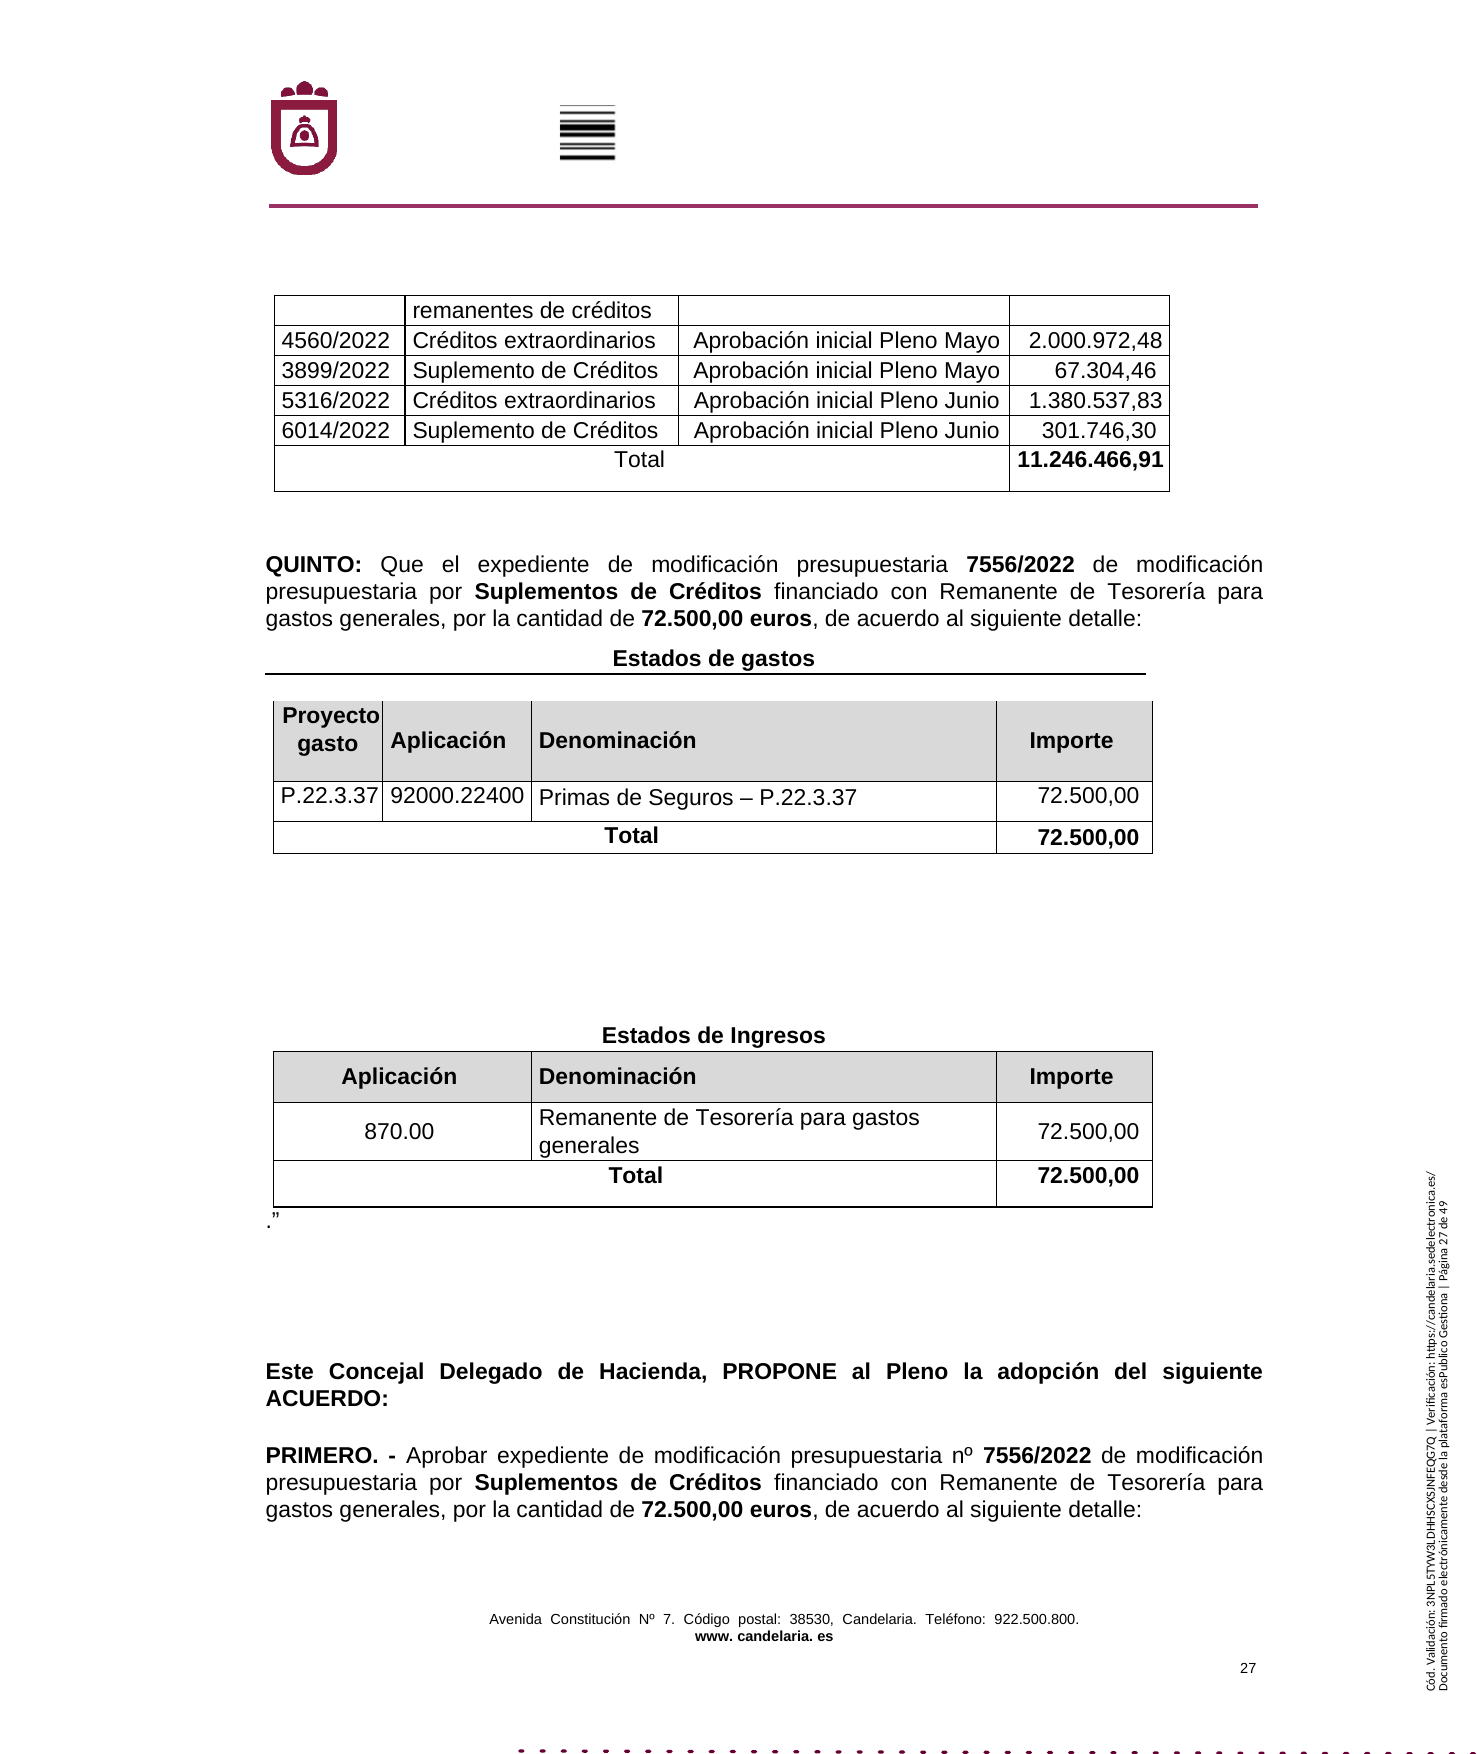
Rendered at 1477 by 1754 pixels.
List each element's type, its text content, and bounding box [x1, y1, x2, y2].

table_cell 92000.22400 [383, 782, 531, 821]
text PRIMERO. - Aprobar expediente de modificación presupuestaria nº 7556/2022 de modificación presupuestaria por Suplementos de Créditos financiado con Remanente de Tesorería para gastos generales, por la cantidad de 72.500,00 euros, de acuerdo al siguiente detalle: [265, 1442, 1263, 1522]
table_cell 72.500,00 [997, 782, 1152, 821]
table_cell 67.304,46 [1010, 356, 1169, 385]
table_cell Créditos extraordinarios [406, 386, 678, 415]
table_cell 2.000.972,48 [1010, 326, 1169, 355]
table_cell Aprobación inicial Pleno Mayo [679, 356, 1009, 385]
table_cell 4560/2022 [275, 326, 404, 355]
table_cell 72.500,00 [997, 1103, 1152, 1160]
table_cell Créditos extraordinarios [406, 326, 678, 355]
table_cell 72.500,00 [997, 822, 1152, 853]
table_header Importe [997, 701, 1152, 781]
table_header Denominación [532, 1052, 996, 1102]
text Este Concejal Delegado de Hacienda, PROPONE al Pleno la adopción del siguiente ACUERDO: [265, 1358, 1264, 1412]
table_cell Total [531, 1161, 996, 1206]
table_cell Aprobación inicial Pleno Junio [679, 416, 1009, 445]
table_header Proyecto gasto [274, 701, 382, 781]
table_cell 6014/2022 [275, 416, 404, 445]
table_cell Total [275, 446, 679, 491]
table_cell [679, 446, 1009, 491]
table_cell [275, 296, 404, 325]
table_cell 72.500,00 [997, 1161, 1152, 1206]
table_cell Remanente de Tesorería para gastos generales [532, 1103, 996, 1160]
table_header Aplicación [383, 701, 531, 781]
table_cell 11.246.466,91 [1010, 446, 1169, 491]
table_cell Total [274, 822, 996, 853]
table_cell Primas de Seguros – P.22.3.37 [532, 782, 996, 821]
table_cell [1010, 296, 1169, 325]
table_cell 5316/2022 [275, 386, 404, 415]
table_header Importe [997, 1052, 1152, 1102]
table_cell [274, 1161, 531, 1206]
table_cell P.22.3.37 [274, 782, 382, 821]
text Estados de Ingresos [602, 1022, 1264, 1049]
text Estados de gastos [612, 644, 1264, 671]
table_header Aplicación [274, 1052, 531, 1102]
table_cell 301.746,30 [1010, 416, 1169, 445]
text QUINTO: Que el expediente de modificación presupuestaria 7556/2022 de modificación presupuestaria por Suplementos de Créditos financiado con Remanente de Tesorería para gastos generales, por la cantidad de 72.500,00 euros, de acuerdo al siguiente detalle: [265, 551, 1263, 631]
table_cell Suplemento de Créditos [406, 356, 678, 385]
table_cell Aprobación inicial Pleno Junio [679, 386, 1009, 415]
table_cell 3899/2022 [275, 356, 404, 385]
table_cell 1.380.537,83 [1010, 386, 1169, 415]
table_cell [679, 296, 1009, 325]
table_cell Aprobación inicial Pleno Mayo [679, 326, 1009, 355]
table_cell 870.00 [274, 1103, 531, 1160]
text .” [265, 1207, 1263, 1234]
table_header Denominación [532, 701, 996, 781]
table_cell remanentes de créditos [406, 296, 678, 325]
table_cell Suplemento de Créditos [406, 416, 678, 445]
